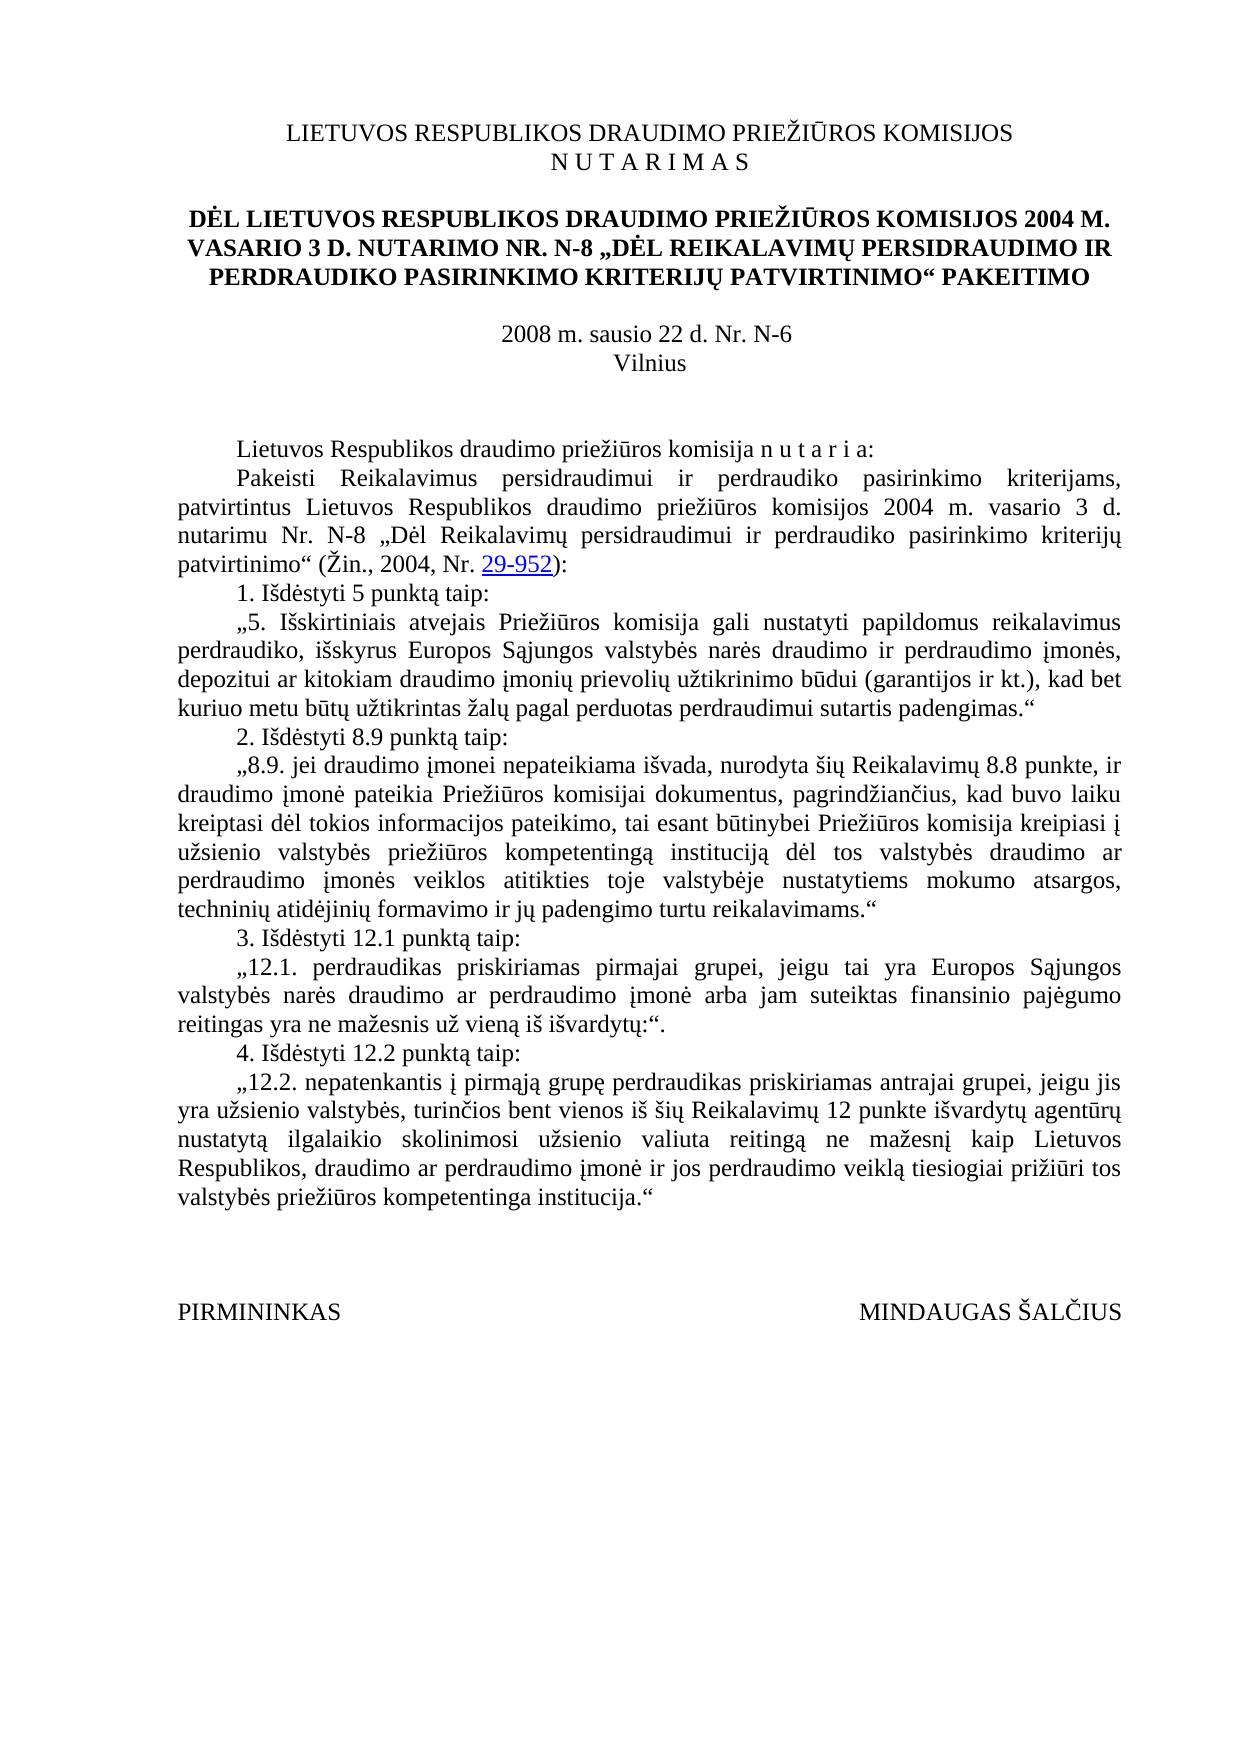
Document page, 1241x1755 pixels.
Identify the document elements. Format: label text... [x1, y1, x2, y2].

text NUTARIMAS [177, 147, 1122, 176]
text 2. Išdėstyti 8.9 punktą taip: [177, 722, 1122, 751]
text 4. Išdėstyti 12.2 punktą taip: [177, 1038, 1122, 1067]
text Pakeisti Reikalavimus persidraudimui ir perdraudiko pasirinkimo kriterijams, patvirtintus Lietuvos Respublikos draudimo priežiūros komisijos 2004 m. vasario 3 d. nutarimu Nr. N-8 „Dėl Reikalavimų persidraudimui ir perdraudiko pasirinkimo kriterijų patvirtinimo“ (Žin., 2004, Nr. 29-952): [177, 463, 1122, 578]
text 2008 m. sausio 22 d. Nr. N-6 [177, 319, 1122, 348]
text PIRMININKAS MINDAUGAS ŠALČIUS [177, 1297, 1122, 1326]
text „8.9. jei draudimo įmonei nepateikiama išvada, nurodyta šių Reikalavimų 8.8 punkte, ir draudimo įmonė pateikia Priežiūros komisijai dokumentus, pagrindžiančius, kad buvo laiku kreiptasi dėl tokios informacijos pateikimo, tai esant būtinybei Priežiūros komisija kreipiasi į užsienio valstybės priežiūros kompetentingą instituciją dėl tos valstybės draudimo ar perdraudimo įmonės veiklos atitikties toje valstybėje nustatytiems mokumo atsargos, techninių atidėjinių formavimo ir jų padengimo turtu reikalavimams.“ [177, 751, 1122, 923]
text LIETUVOS RESPUBLIKOS DRAUDIMO PRIEŽIŪROS KOMISIJOS [177, 118, 1122, 147]
text „12.2. nepatenkantis į pirmąją grupę perdraudikas priskiriamas antrajai grupei, jeigu jis yra užsienio valstybės, turinčios bent vienos iš šių Reikalavimų 12 punkte išvardytų agentūrų nustatytą ilgalaikio skolinimosi užsienio valiuta reitingą ne mažesnį kaip Lietuvos Respublikos, draudimo ar perdraudimo įmonė ir jos perdraudimo veiklą tiesiogiai prižiūri tos valstybės priežiūros kompetentinga institucija.“ [177, 1067, 1122, 1211]
text „12.1. perdraudikas priskiriamas pirmajai grupei, jeigu tai yra Europos Sąjungos valstybės narės draudimo ar perdraudimo įmonė arba jam suteiktas finansinio pajėgumo reitingas yra ne mažesnis už vieną iš išvardytų:“. [177, 952, 1122, 1038]
text Lietuvos Respublikos draudimo priežiūros komisija nutaria: [177, 434, 1122, 463]
text „5. Išskirtiniais atvejais Priežiūros komisija gali nustatyti papildomus reikalavimus perdraudiko, išskyrus Europos Sąjungos valstybės narės draudimo ir perdraudimo įmonės, depozitui ar kitokiam draudimo įmonių prievolių užtikrinimo būdui (garantijos ir kt.), kad bet kuriuo metu būtų užtikrintas žalų pagal perduotas perdraudimui sutartis padengimas.“ [177, 607, 1122, 722]
text DĖL LIETUVOS RESPUBLIKOS DRAUDIMO PRIEŽIŪROS KOMISIJOS 2004 M. VASARIO 3 D. NUTARIMO NR. N-8 „DĖL REIKALAVIMŲ PERSIDRAUDIMO IR PERDRAUDIKO PASIRINKIMO KRITERIJŲ PATVIRTINIMO“ PAKEITIMO [177, 204, 1122, 291]
text 3. Išdėstyti 12.1 punktą taip: [177, 923, 1122, 952]
text 1. Išdėstyti 5 punktą taip: [177, 578, 1122, 607]
text Vilnius [177, 348, 1122, 377]
